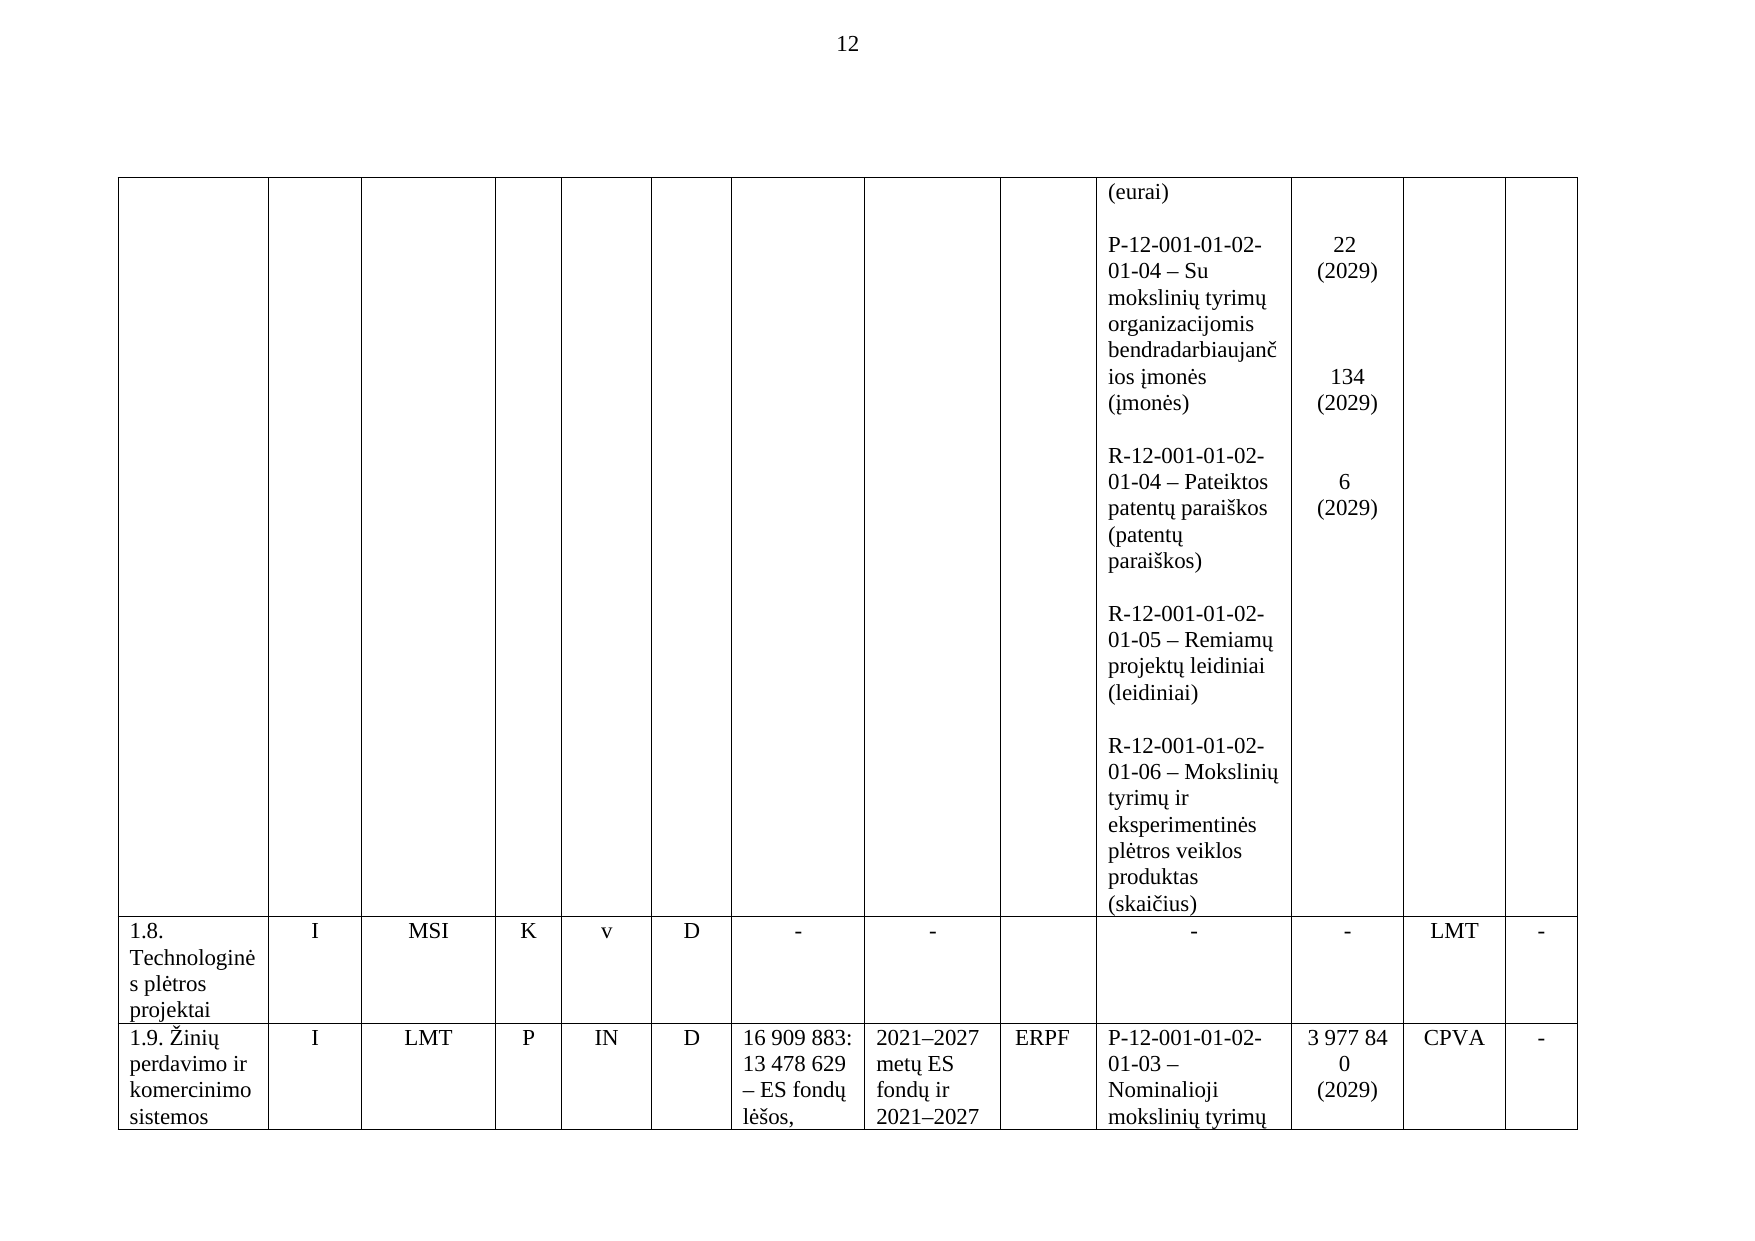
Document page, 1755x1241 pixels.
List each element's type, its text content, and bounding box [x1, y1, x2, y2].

table_cell [496, 178, 561, 916]
table_cell I [269, 1024, 361, 1129]
table_cell 22 (2029) 134 (2029) 6 (2029) [1292, 178, 1403, 916]
table_cell IN [562, 1024, 651, 1129]
table_cell - [1506, 917, 1577, 1023]
table_cell - [732, 917, 864, 1023]
table_cell P [496, 1024, 561, 1129]
table_cell - [1292, 917, 1403, 1023]
table_cell 1.9. Žinių perdavimo ir komercinimo sistemos [119, 1024, 268, 1129]
table_cell - [1506, 178, 1577, 916]
table_cell [1001, 917, 1096, 1023]
table_cell [1404, 178, 1505, 916]
table_cell D [652, 917, 731, 1023]
table_cell [362, 178, 495, 916]
table_cell P-12-001-01-02-01-03 – Nominalioji mokslinių tyrimų [1097, 1024, 1291, 1129]
table_cell CPVA [1404, 1024, 1505, 1129]
table_cell I [269, 917, 361, 1023]
table_cell 2021–2027 metų ES fondų ir 2021–2027 [865, 1024, 1000, 1129]
table_cell 1.8. Technologinės plėtros projektai [119, 917, 268, 1023]
table_cell LMT [362, 1024, 495, 1129]
table_cell 16 909 883: 13 478 629 – ES fondų lėšos, [732, 1024, 864, 1129]
table_cell 3 977 840 (2029) [1292, 1024, 1403, 1129]
table_cell LMT [1404, 917, 1505, 1023]
table_cell [269, 178, 361, 916]
table_cell - [865, 917, 1000, 1023]
table_cell [119, 178, 268, 916]
table_cell - [1506, 1024, 1577, 1129]
table_cell [652, 178, 731, 916]
table_cell (eurai) P-12-001-01-02-01-04 – Su mokslinių tyrimų organizacijomis bendradarbiaujančios įmonės (įmonės) R-12-001-01-02-01-04 – Pateiktos patentų paraiškos (patentų paraiškos) R-12-001-01-02-01-05 – Remiamų projektų leidiniai (leidiniai) R-12-001-01-02-01-06 – Mokslinių tyrimų ir eksperimentinės plėtros veiklos produktas (skaičius) [1097, 178, 1291, 916]
table_cell K [496, 917, 561, 1023]
table_cell ERPF [1001, 1024, 1096, 1129]
table_cell [732, 178, 864, 916]
table_cell [865, 178, 1000, 916]
table_cell v [562, 917, 651, 1023]
table_cell - [1097, 917, 1291, 1023]
table_cell [1001, 178, 1096, 916]
table_cell D [652, 1024, 731, 1129]
table_cell MSI [362, 917, 495, 1023]
table_cell [562, 178, 651, 916]
